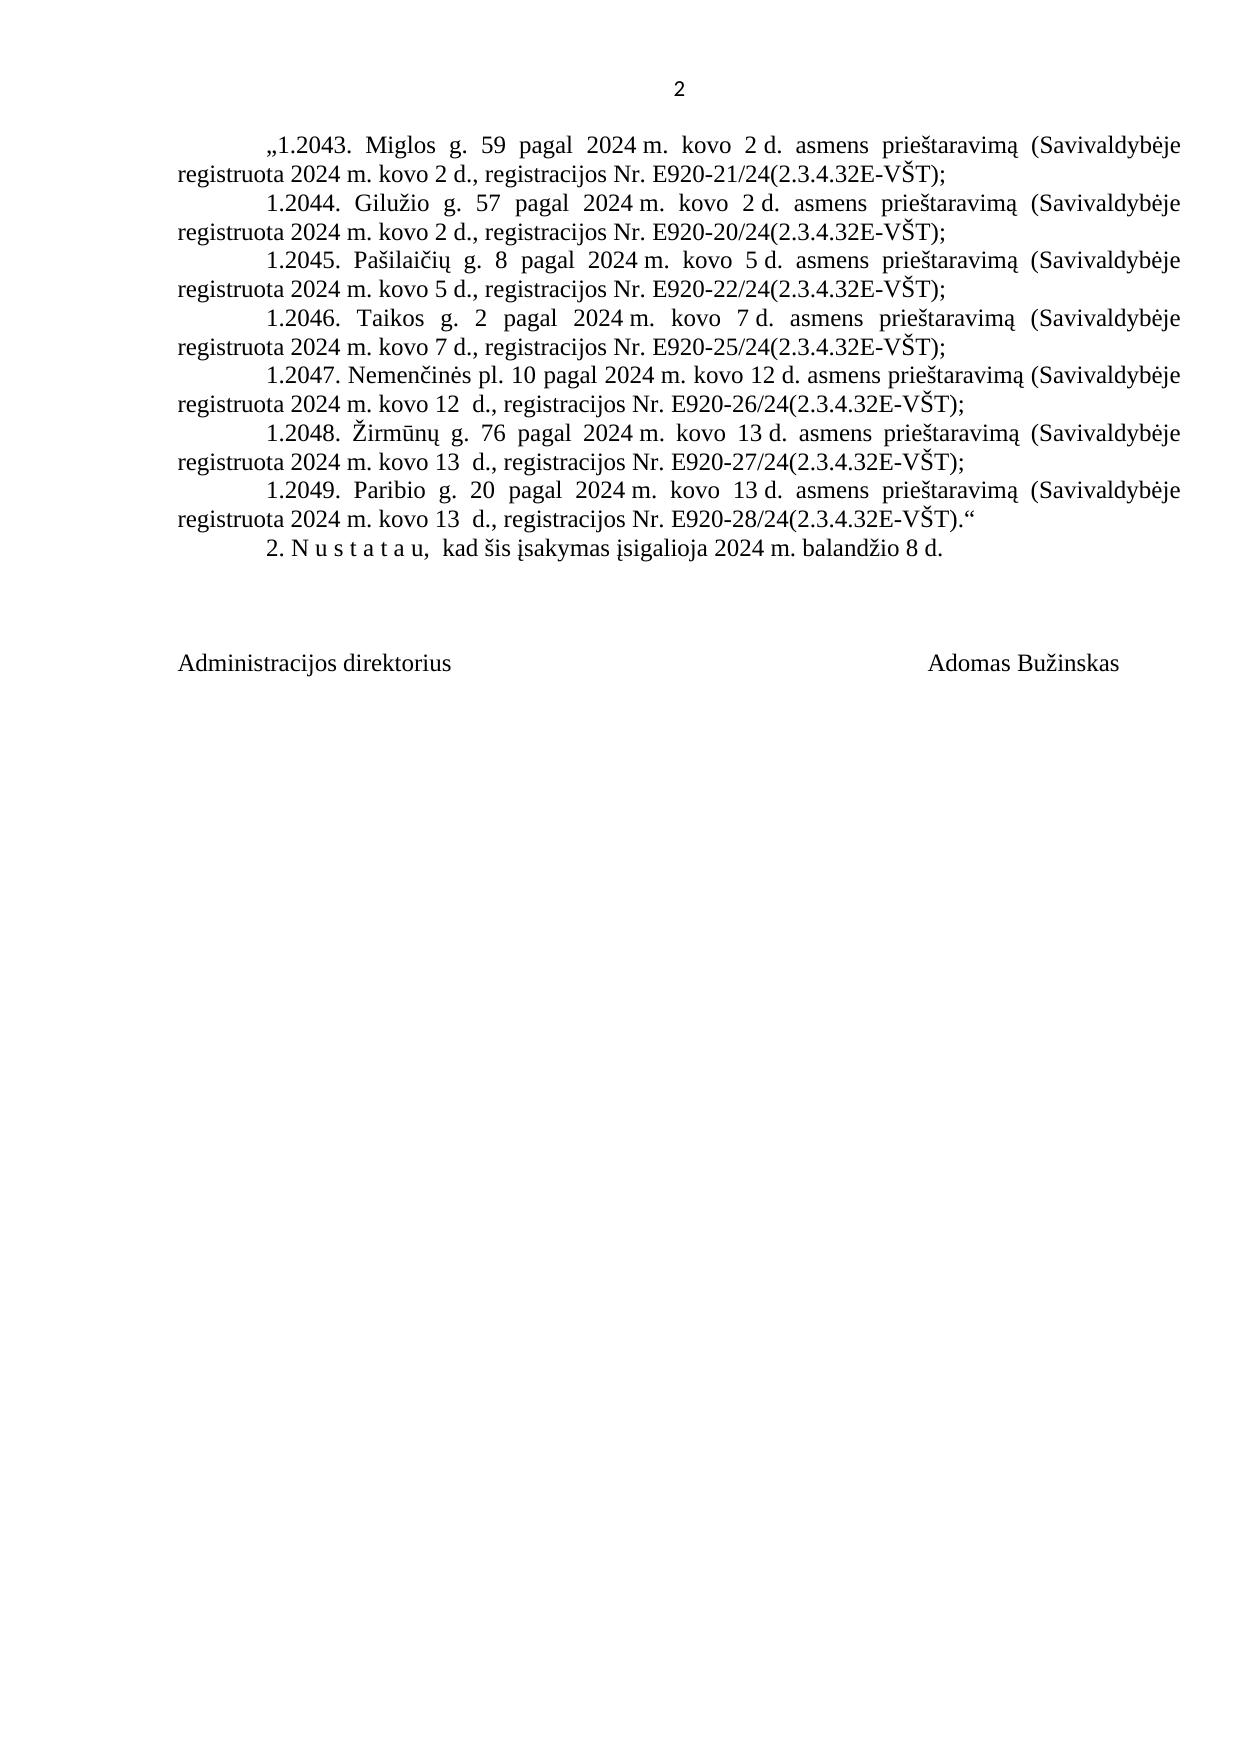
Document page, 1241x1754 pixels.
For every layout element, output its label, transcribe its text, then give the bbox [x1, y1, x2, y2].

text 2. N u s t a t a u, kad šis įsakymas įsigalioja 2024 m. balandžio 8 d. [177, 533, 1181, 562]
text 1.2045. Pašilaičių g. 8 pagal 2024 m. kovo 5 d. asmens prieštaravimą (Savivaldybėje registruota 2024 m. kovo 5 d., registracijos Nr. E920-22/24(2.3.4.32E-VŠT); [177, 246, 1181, 303]
text 1.2049. Paribio g. 20 pagal 2024 m. kovo 13 d. asmens prieštaravimą (Savivaldybėje registruota 2024 m. kovo 13 d., registracijos Nr. E920-28/24(2.3.4.32E-VŠT).“ [177, 476, 1181, 533]
text 1.2048. Žirmūnų g. 76 pagal 2024 m. kovo 13 d. asmens prieštaravimą (Savivaldybėje registruota 2024 m. kovo 13 d., registracijos Nr. E920-27/24(2.3.4.32E-VŠT); [177, 418, 1181, 476]
text 1.2046. Taikos g. 2 pagal 2024 m. kovo 7 d. asmens prieštaravimą (Savivaldybėje registruota 2024 m. kovo 7 d., registracijos Nr. E920-25/24(2.3.4.32E-VŠT); [177, 303, 1181, 361]
text Administracijos direktorius Adomas Bužinskas [177, 648, 1181, 677]
text 1.2044. Gilužio g. 57 pagal 2024 m. kovo 2 d. asmens prieštaravimą (Savivaldybėje registruota 2024 m. kovo 2 d., registracijos Nr. E920-20/24(2.3.4.32E-VŠT); [177, 188, 1181, 246]
text „1.2043. Miglos g. 59 pagal 2024 m. kovo 2 d. asmens prieštaravimą (Savivaldybėje registruota 2024 m. kovo 2 d., registracijos Nr. E920-21/24(2.3.4.32E-VŠT); [177, 131, 1181, 188]
text 1.2047. Nemenčinės pl. 10 pagal 2024 m. kovo 12 d. asmens prieštaravimą (Savivaldybėje registruota 2024 m. kovo 12 d., registracijos Nr. E920-26/24(2.3.4.32E-VŠT); [177, 361, 1181, 418]
